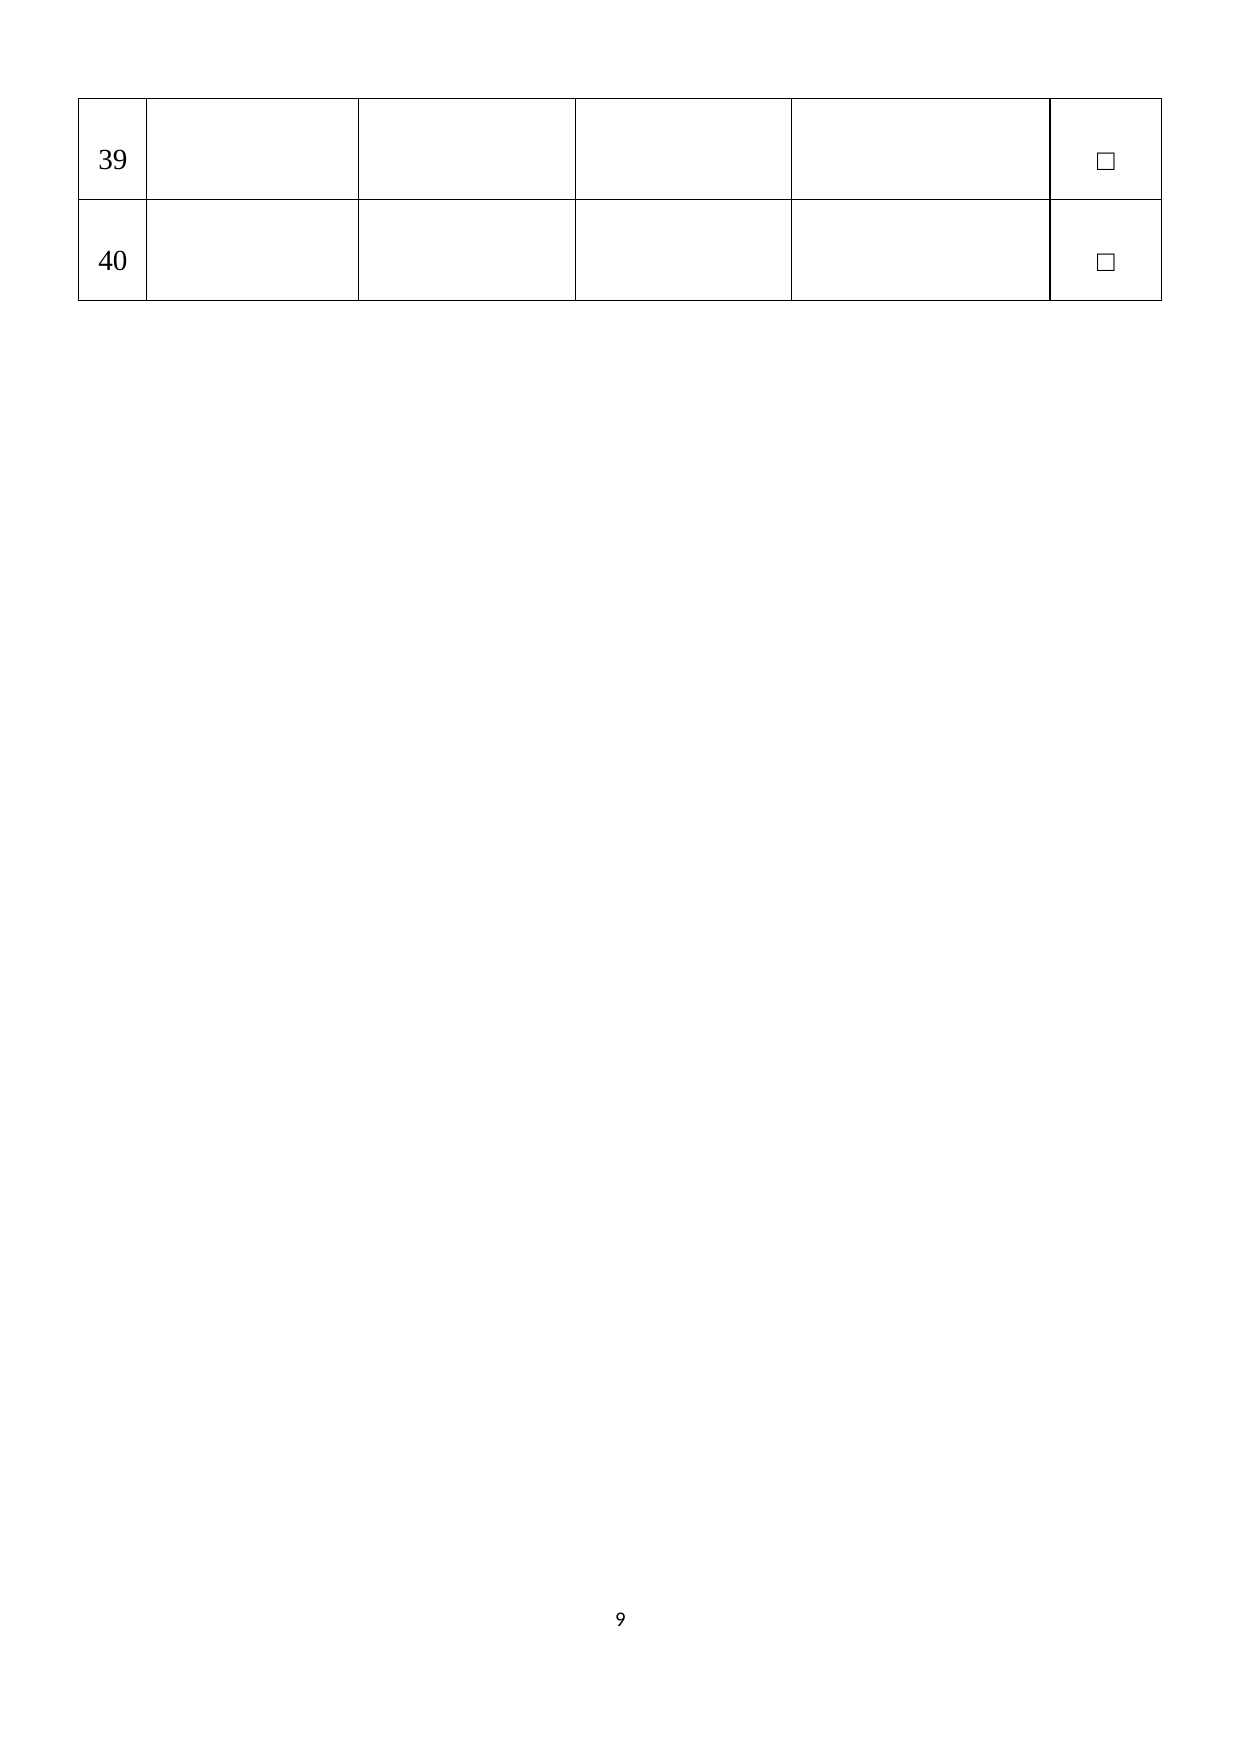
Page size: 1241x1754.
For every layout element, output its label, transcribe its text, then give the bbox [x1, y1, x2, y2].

table_cell 39 [79, 99, 146, 198]
table_cell 40 [79, 200, 146, 299]
table_cell [792, 200, 1049, 299]
table_cell [359, 99, 575, 198]
table_cell [576, 200, 791, 299]
table_cell [359, 200, 575, 299]
table_cell □ [1051, 200, 1161, 299]
table_cell [147, 200, 358, 299]
table_cell [792, 99, 1049, 198]
table_cell [576, 99, 791, 198]
table_cell [147, 99, 358, 198]
table_cell □ [1051, 99, 1161, 198]
